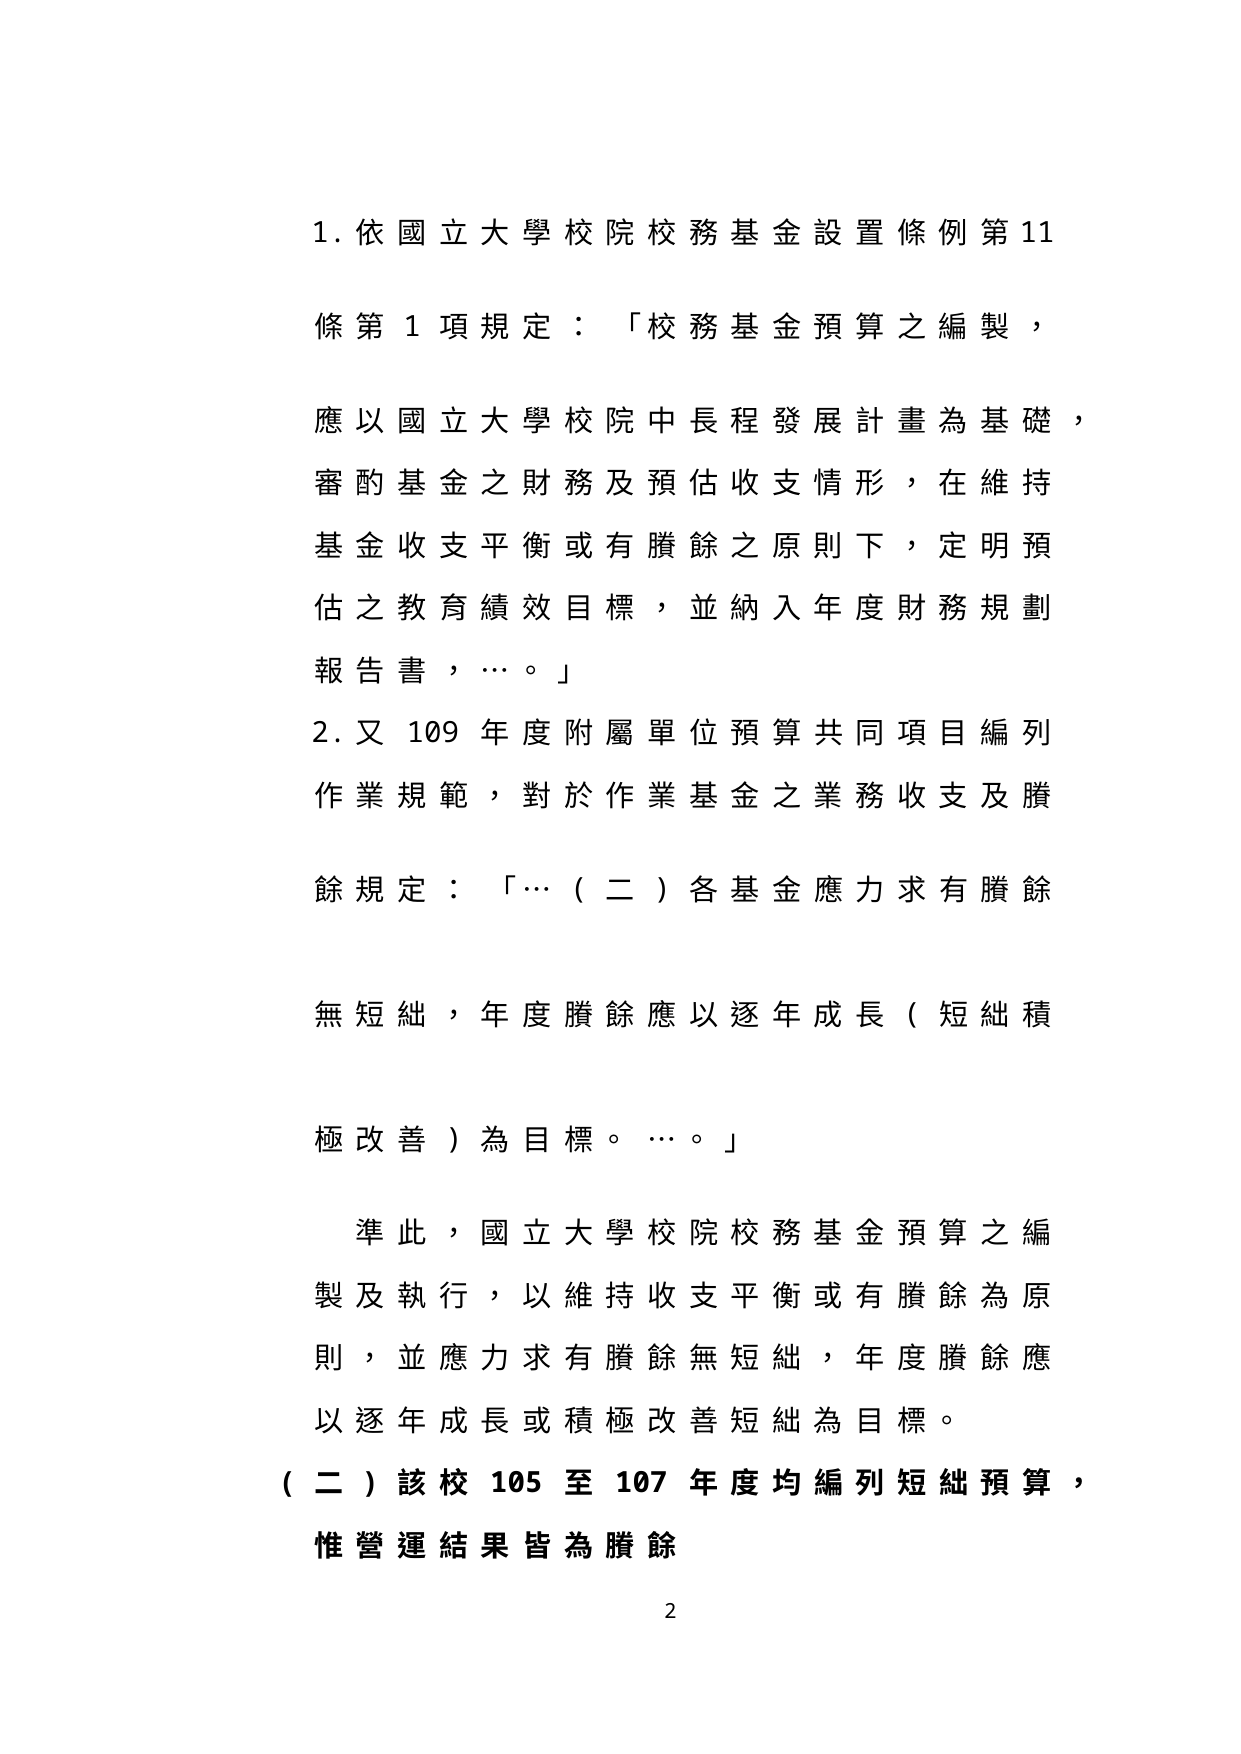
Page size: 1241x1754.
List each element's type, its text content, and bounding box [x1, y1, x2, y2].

text 2.又109年度附屬單位預算共同項目編列作業規範，對於作業基金之業務收支及賸餘規定：「…(二)各基金應力求有賸餘無短絀，年度賸餘應以逐年成長(短絀積極改善)為目標。…。」 [271, 689, 1058, 1189]
text 1.依國立大學校院校務基金設置條例第11條第1項規定：「校務基金預算之編製，應以國立大學校院中長程發展計畫為基礎，審酌基金之財務及預估收支情形，在維持基金收支平衡或有賸餘之原則下，定明預估之教育績效目標，並納入年度財務規劃報告書，…。」 [271, 189, 1058, 689]
text 準此，國立大學校院校務基金預算之編製及執行，以維持收支平衡或有賸餘為原則，並應力求有賸餘無短絀，年度賸餘應以逐年成長或積極改善短絀為目標。 [271, 1189, 1058, 1439]
text (二)該校105至107年度均編列短絀預算，惟營運結果皆為賸餘 [242, 1439, 1058, 1564]
